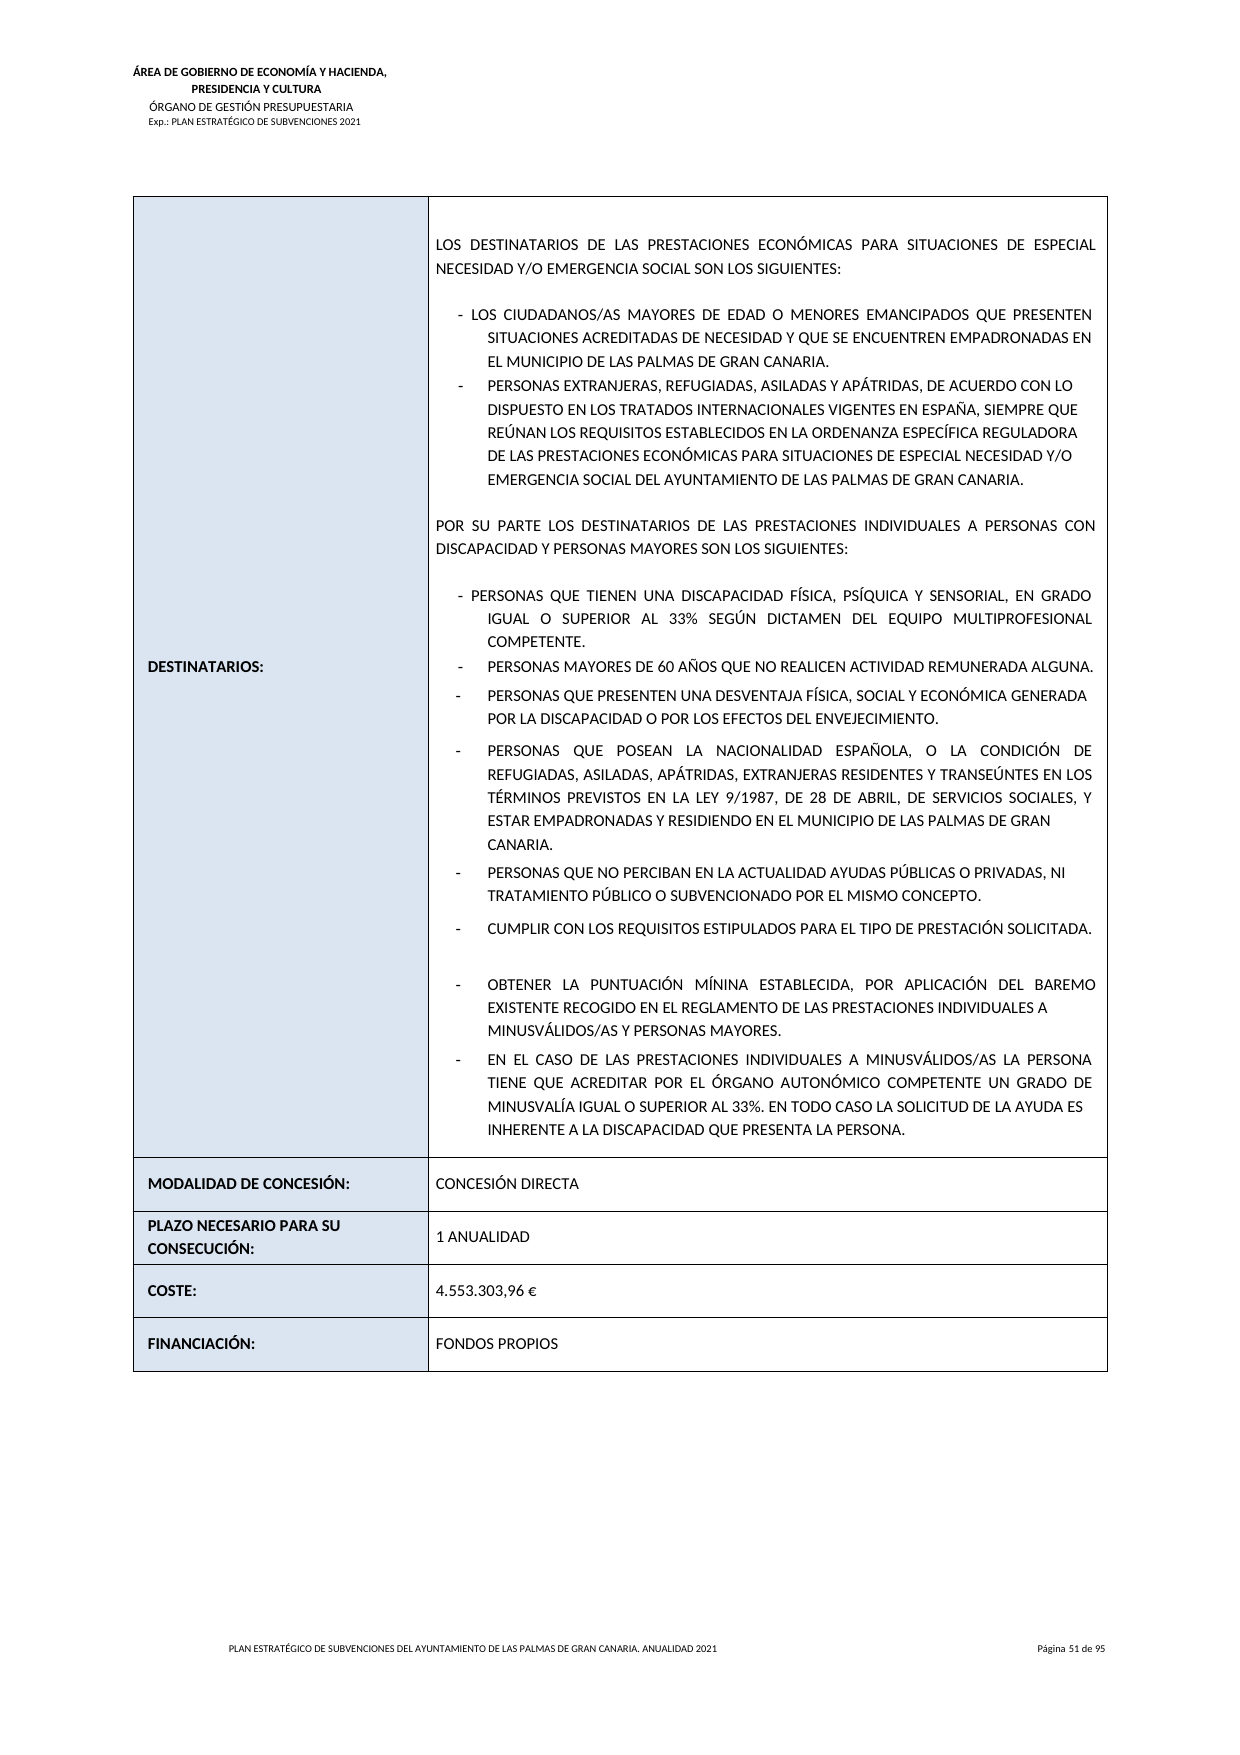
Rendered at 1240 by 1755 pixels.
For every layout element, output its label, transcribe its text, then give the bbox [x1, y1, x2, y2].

table_cell COSTE: [134, 1265, 428, 1317]
table_cell PERSONAS QUE NO PERCIBAN EN LA ACTUALIDAD AYUDAS PÚBLICAS O PRIVADAS, NI TRATAMIENTO PÚBLICO O SUBVENCIONADO POR EL MISMO CONCEPTO. [487, 859, 1107, 915]
table_cell FONDOS PROPIOS [429, 1318, 1107, 1371]
table_cell [134, 682, 428, 737]
table_cell CUMPLIR CON LOS REQUISITOS ESTIPULADOS PARA EL TIPO DE PRESTACIÓN SOLICITADA. [487, 915, 1107, 971]
table_cell MODALIDAD DE CONCESIÓN: [134, 1158, 428, 1211]
table_cell ‐ [429, 915, 487, 971]
table_cell [134, 915, 428, 971]
table_cell EN EL CASO DE LAS PRESTACIONES INDIVIDUALES A MINUSVÁLIDOS/AS LA PERSONA TIENE QUE ACREDITAR POR EL ÓRGANO AUTONÓMICO COMPETENTE UN GRADO DE MINUSVALÍA IGUAL O SUPERIOR AL 33%. EN TODO CASO LA SOLICITUD DE LA AYUDA ES INHERENTE A LA DISCAPACIDAD QUE PRESENTA LA PERSONA. [487, 1046, 1107, 1157]
table_cell PLAZO NECESARIO PARA SU CONSECUCIÓN: [134, 1212, 428, 1264]
table_cell PERSONAS QUE POSEAN LA NACIONALIDAD ESPAÑOLA, O LA CONDICIÓN DE REFUGIADAS, ASILADAS, APÁTRIDAS, EXTRANJERAS RESIDENTES Y TRANSEÚNTES EN LOS TÉRMINOS PREVISTOS EN LA LEY 9/1987, DE 28 DE ABRIL, DE SERVICIOS SOCIALES, Y ESTAR EMPADRONADAS Y RESIDIENDO EN EL MUNICIPIO DE LAS PALMAS DE GRAN CANARIA. [487, 737, 1107, 859]
table_cell ‐ [429, 737, 487, 859]
table_cell PERSONAS QUE PRESENTEN UNA DESVENTAJA FÍSICA, SOCIAL Y ECONÓMICA GENERADA POR LA DISCAPACIDAD O POR LOS EFECTOS DEL ENVEJECIMIENTO. [487, 682, 1107, 737]
table_header LOS DESTINATARIOS DE LAS PRESTACIONES ECONÓMICAS PARA SITUACIONES DE ESPECIAL NECESIDAD Y/O EMERGENCIA SOCIAL SON LOS SIGUIENTES: ‐ LOS CIUDADANOS/AS MAYORES DE EDAD O MENORES EMANCIPADOS QUE PRESENTEN SITUACIONES ACREDITADAS DE NECESIDAD Y QUE SE ENCUENTREN EMPADRONADAS EN EL MUNICIPIO DE LAS PALMAS DE GRAN CANARIA. ‐ PERSONAS EXTRANJERAS, REFUGIADAS, ASILADAS Y APÁTRIDAS, DE ACUERDO CON LO DISPUESTO EN LOS TRATADOS INTERNACIONALES VIGENTES EN ESPAÑA, SIEMPRE QUE REÚNAN LOS REQUISITOS ESTABLECIDOS EN LA ORDENANZA ESPECÍFICA REGULADORA DE LAS PRESTACIONES ECONÓMICAS PARA SITUACIONES DE ESPECIAL NECESIDAD Y/O EMERGENCIA SOCIAL DEL AYUNTAMIENTO DE LAS PALMAS DE GRAN CANARIA. POR SU PARTE LOS DESTINATARIOS DE LAS PRESTACIONES INDIVIDUALES A PERSONAS CON DISCAPACIDAD Y PERSONAS MAYORES SON LOS SIGUIENTES: ‐ PERSONAS QUE TIENEN UNA DISCAPACIDAD FÍSICA, PSÍQUICA Y SENSORIAL, EN GRADO IGUAL O SUPERIOR AL 33% SEGÚN DICTAMEN DEL EQUIPO MULTIPROFESIONAL COMPETENTE. ‐ PERSONAS MAYORES DE 60 AÑOS QUE NO REALICEN ACTIVIDAD REMUNERADA ALGUNA. [429, 197, 1107, 682]
table_header DESTINATARIOS: [134, 197, 428, 682]
table_cell [134, 737, 428, 859]
table_cell ‐ [429, 859, 487, 915]
table_cell CONCESIÓN DIRECTA [429, 1158, 1107, 1211]
table_cell 1 ANUALIDAD [429, 1212, 1107, 1264]
table_cell ‐ [429, 682, 487, 737]
table_cell FINANCIACIÓN: [134, 1318, 428, 1371]
table_cell ‐ [429, 1046, 487, 1157]
table_cell [134, 971, 428, 1046]
table_cell [134, 1046, 428, 1157]
table_cell OBTENER LA PUNTUACIÓN MÍNINA ESTABLECIDA, POR APLICACIÓN DEL BAREMO EXISTENTE RECOGIDO EN EL REGLAMENTO DE LAS PRESTACIONES INDIVIDUALES A MINUSVÁLIDOS/AS Y PERSONAS MAYORES. [487, 971, 1107, 1046]
table_cell ‐ [429, 971, 487, 1046]
table_cell 4.553.303,96 € [429, 1265, 1107, 1317]
table_cell [134, 859, 428, 915]
